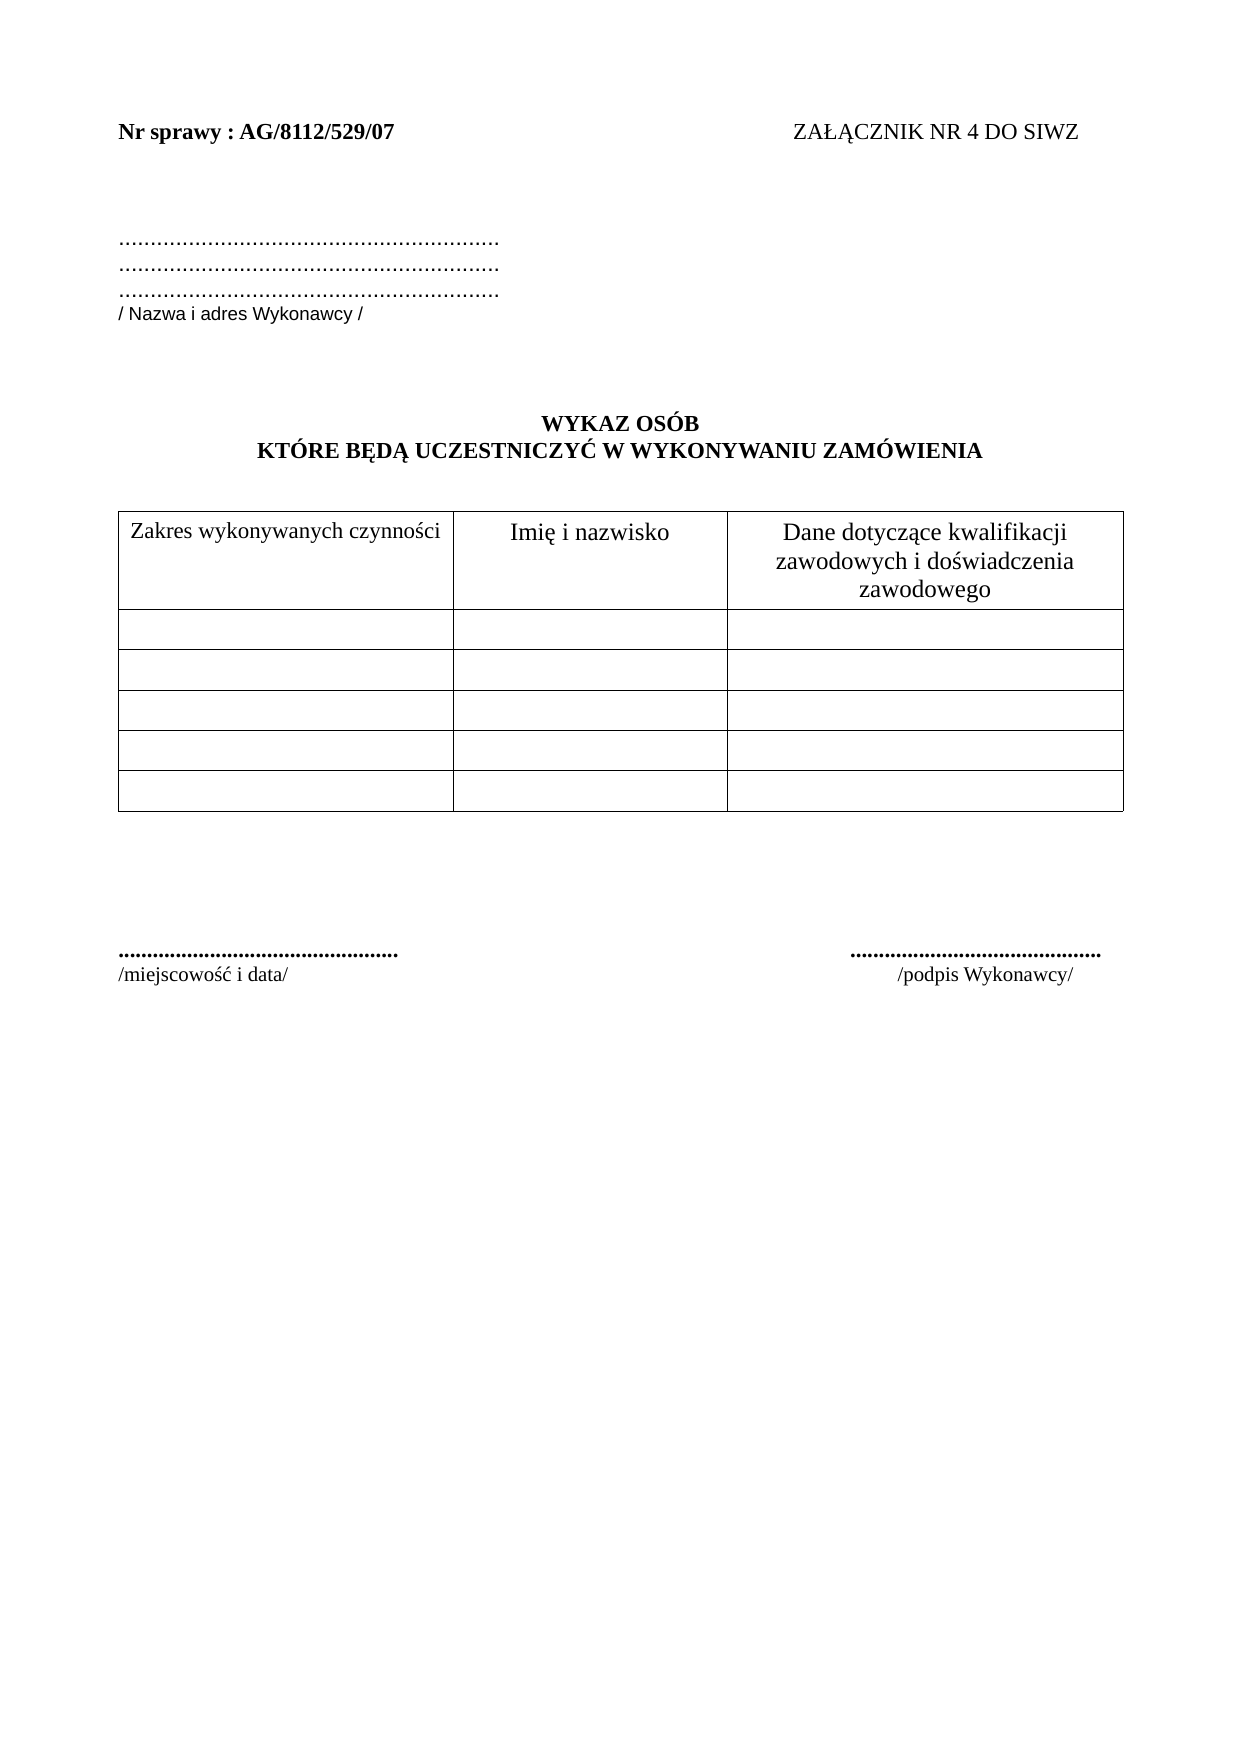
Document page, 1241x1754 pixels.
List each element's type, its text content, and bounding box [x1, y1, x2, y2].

table_cell [454, 691, 727, 730]
table_header Zakres wykonywanych czynności [119, 512, 453, 609]
table_cell [119, 650, 453, 690]
table_cell [119, 771, 453, 811]
table_cell [454, 771, 727, 811]
table_cell [454, 650, 727, 690]
table_cell [728, 650, 1123, 690]
table_cell [119, 691, 453, 730]
text ............................................................ [118, 223, 1122, 250]
text /miejscowość i data/ /podpis Wykonawcy/ [118, 962, 1122, 986]
text WYKAZ OSÓB [118, 410, 1122, 437]
text / Nazwa i adres Wykonawcy / [118, 303, 1122, 324]
text ............................................................ [118, 276, 1122, 303]
table_cell [119, 731, 453, 770]
table_cell [119, 610, 453, 649]
text KTÓRE BĘDĄ UCZESTNICZYĆ W WYKONYWANIU ZAMÓWIENIA [118, 437, 1122, 463]
text Nr sprawy : AG/8112/529/07 ZAŁĄCZNIK NR 4 DO SIWZ [118, 118, 1122, 144]
text ................................................. ............................................ [118, 936, 1122, 962]
table_cell [728, 771, 1123, 811]
text ............................................................ [118, 250, 1122, 276]
table_cell [454, 731, 727, 770]
table_cell [454, 610, 727, 649]
table_cell [728, 610, 1123, 649]
table_header Dane dotyczące kwalifikacji zawodowych i doświadczenia zawodowego [728, 512, 1123, 609]
table_cell [728, 691, 1123, 730]
table_header Imię i nazwisko [454, 512, 727, 609]
table_cell [728, 731, 1123, 770]
